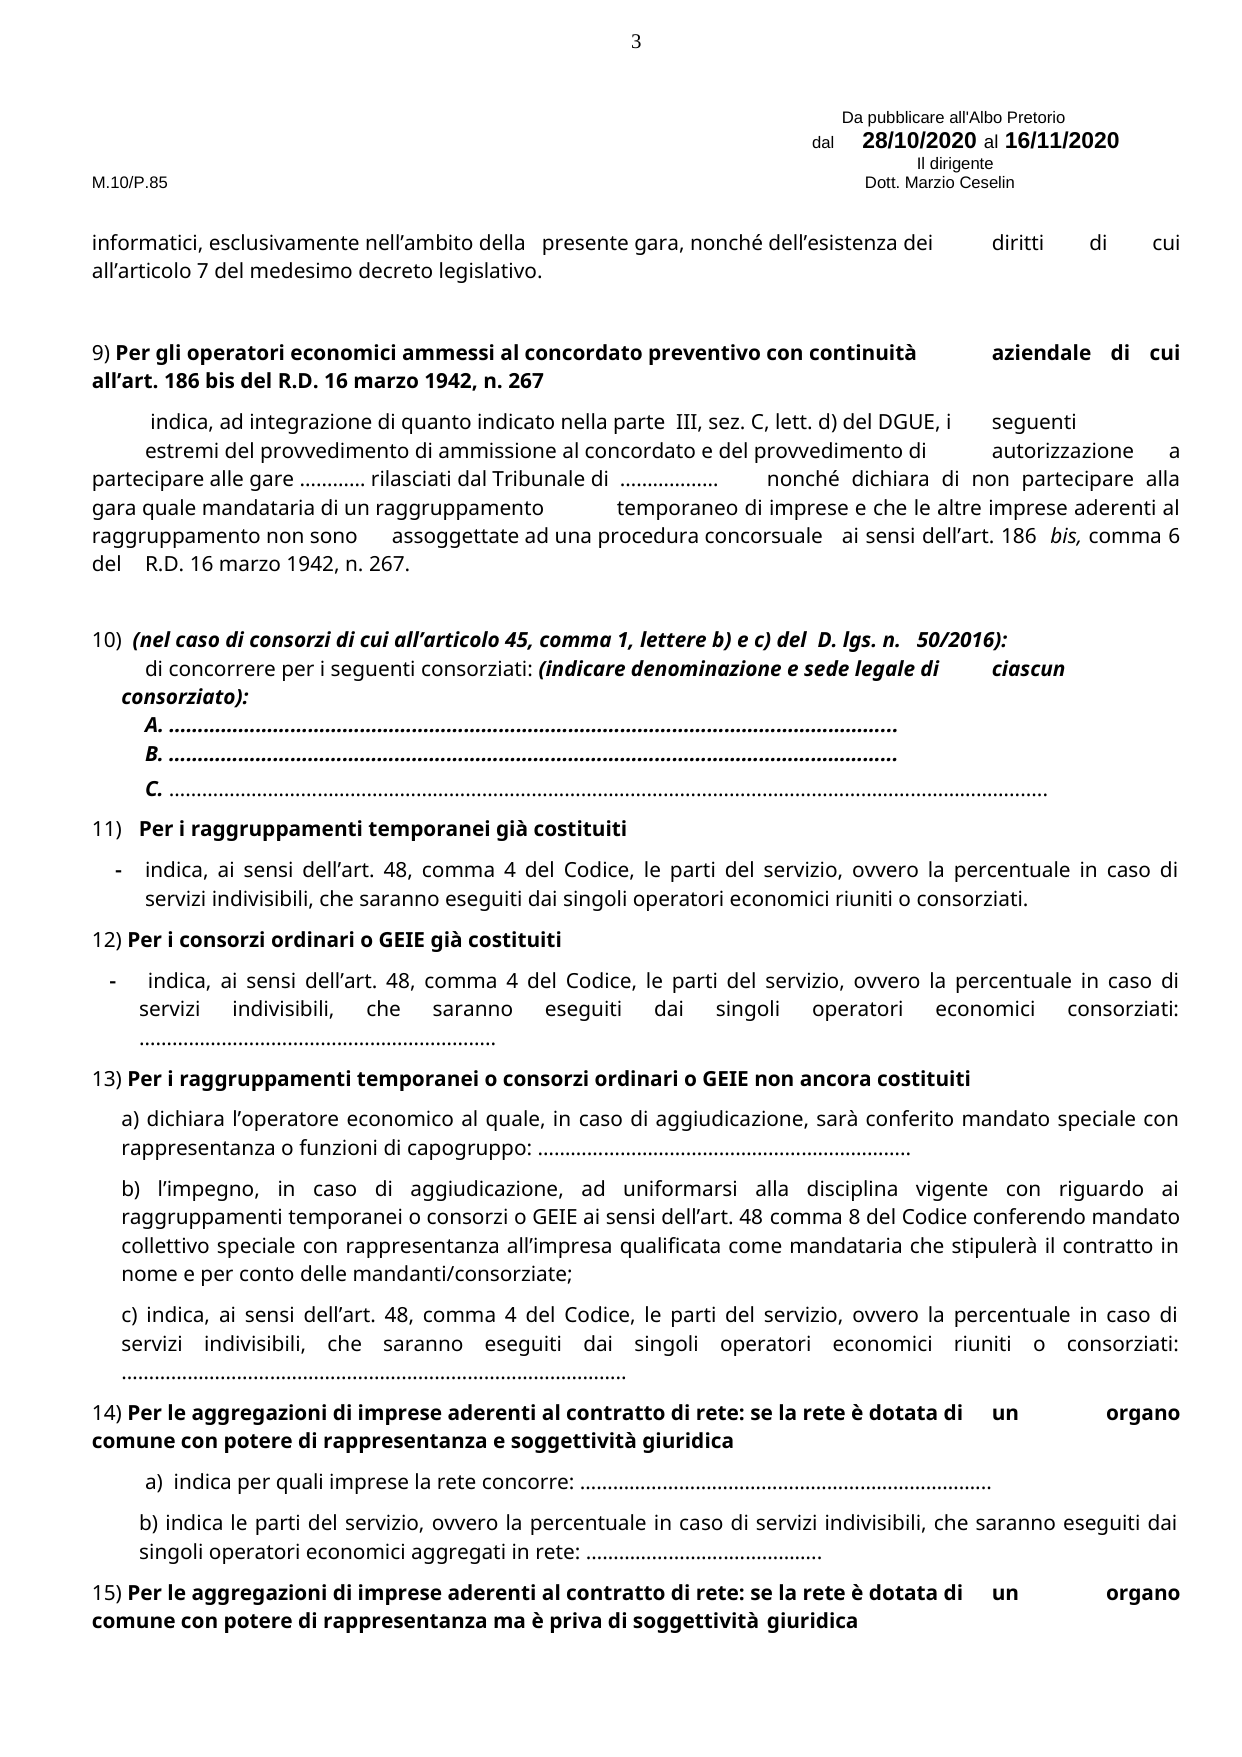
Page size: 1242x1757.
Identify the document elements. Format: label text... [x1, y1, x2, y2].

list b) l’impegno, in caso di aggiudicazione, ad uniformarsi alla disciplina vigente con riguardo ai raggruppamenti temporanei o consorzi o GEIE ai sensi dell’art. 48 comma 8 del Codice conferendo mandato collettivo speciale con rappresentanza all’impresa qualificata come mandataria che stipulerà il contratto in nome e per conto delle mandanti/consorziate; [86, 1174, 1180, 1288]
text di concorrere per i seguenti consorziati: (indicare denominazione e sede legale di ciascun consorziato): [121, 654, 1180, 711]
text A. ……………………………………………………………………………………………………………... [145, 711, 1180, 739]
list informatici, esclusivamente nell’ambito della presente gara, nonché dell’esistenza dei diritti di cui all’articolo 7 del medesimo decreto legislativo. [92, 228, 1180, 284]
text indica, ad integrazione di quanto indicato nella parte III, sez. C, lett. d) del DGUE, i seguenti estremi del provvedimento di ammissione al concordato e del provvedimento di autorizzazione a partecipare alle gare ………… rilasciati dal Tribunale di ……………… nonché dichiara di non partecipare alla gara quale mandataria di un raggruppamento temporaneo di imprese e che le altre imprese aderenti al raggruppamento non sono assoggettate ad una procedura concorsuale ai sensi dell’art. 186 bis, comma 6 del R.D. 16 marzo 1942, n. 267. [92, 407, 1180, 578]
list a) dichiara l’operatore economico al quale, in caso di aggiudicazione, sarà conferito mandato speciale con rappresentanza o funzioni di capogruppo: ………………………………………………………….. [92, 1104, 1180, 1161]
list indica, ai sensi dell’art. 48, comma 4 del Codice, le parti del servizio, ovvero la percentuale in caso di servizi indivisibili, che saranno eseguiti dai singoli operatori economici consorziati: ……………………………………………………….. [109, 966, 1180, 1051]
list indica, ai sensi dell’art. 48, comma 4 del Codice, le parti del servizio, ovvero la percentuale in caso di servizi indivisibili, che saranno eseguiti dai singoli operatori economici riuniti o consorziati. [115, 856, 1180, 912]
text 9) Per gli operatori economici ammessi al concordato preventivo con continuità aziendale di cui all’art. 186 bis del R.D. 16 marzo 1942, n. 267 [92, 338, 1180, 395]
text 12) Per i consorzi ordinari o GEIE già costituiti [92, 925, 1180, 953]
list b) indica le parti del servizio, ovvero la percentuale in caso di servizi indivisibili, che saranno eseguiti dai singoli operatori economici aggregati in rete: ……………………..…………….. [139, 1508, 1180, 1565]
text 13) Per i raggruppamenti temporanei o consorzi ordinari o GEIE non ancora costituiti [92, 1064, 1180, 1092]
text C. ………………………………………………………………………………………………………………………………………....... [145, 774, 1180, 802]
list c) indica, ai sensi dell’art. 48, comma 4 del Codice, le parti del servizio, ovvero la percentuale in caso di servizi indivisibili, che saranno eseguiti dai singoli operatori economici riuniti o consorziati: ……………………………………………………………………………….. [92, 1300, 1180, 1386]
text 15) Per le aggregazioni di imprese aderenti al contratto di rete: se la rete è dotata di un organo comune con potere di rappresentanza ma è priva di soggettività giuridica [92, 1578, 1180, 1634]
text 14) Per le aggregazioni di imprese aderenti al contratto di rete: se la rete è dotata di un organo comune con potere di rappresentanza e soggettività giuridica [92, 1398, 1180, 1455]
text B. ……………………………………………………………………………………………………………... [145, 739, 1180, 767]
text 10) (nel caso di consorzi di cui all’articolo 45, comma 1, lettere b) e c) del D. lgs. n. 50/2016): [92, 625, 1180, 654]
text 11) Per i raggruppamenti temporanei già costituiti [92, 814, 1180, 843]
list a) indica per quali imprese la rete concorre: ………………………………………………………………... [145, 1467, 1180, 1496]
